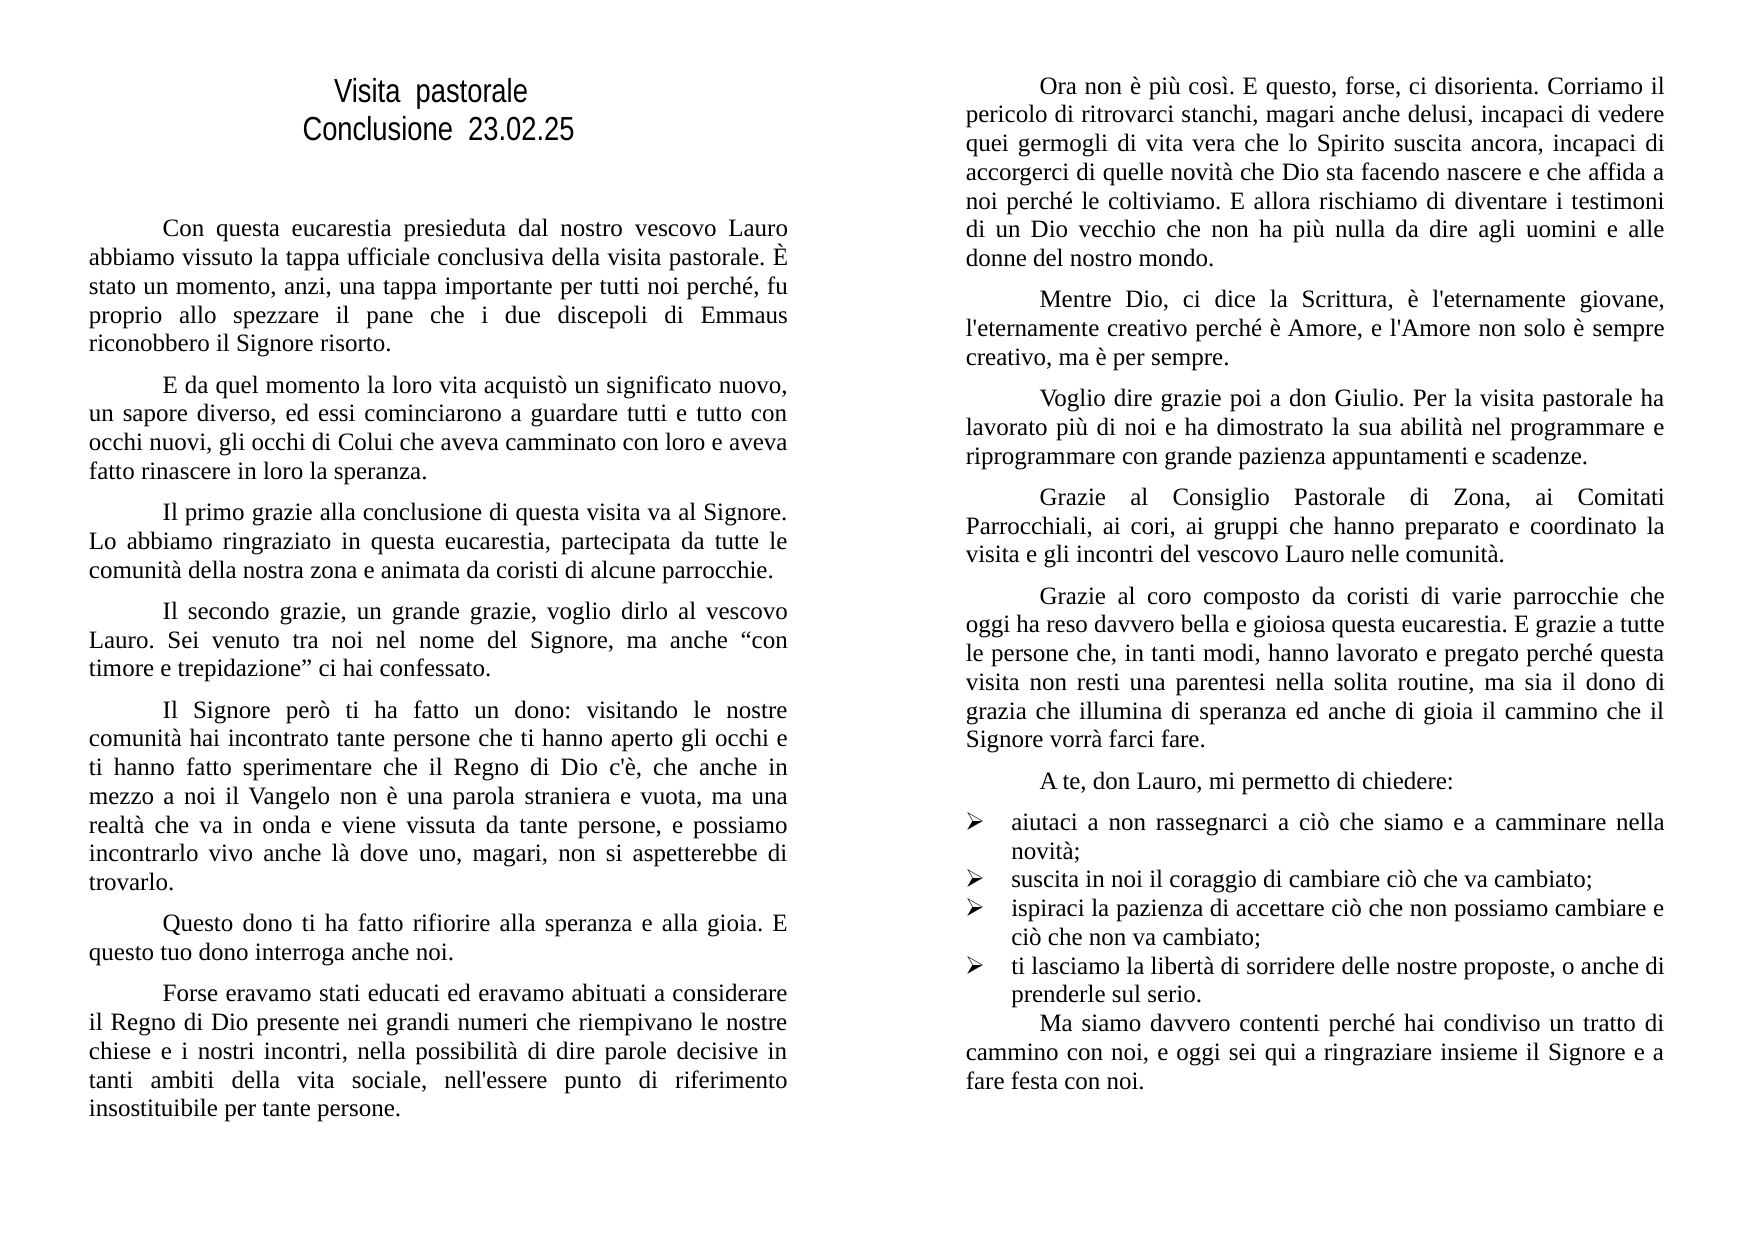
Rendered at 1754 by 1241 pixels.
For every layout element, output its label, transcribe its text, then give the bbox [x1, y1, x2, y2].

text E da quel momento la loro vita acquistò un significato nuovo, un sapore diverso, ed essi cominciarono a guardare tutti e tutto con occhi nuovi, gli occhi di Colui che aveva camminato con loro e aveva fatto rinascere in loro la speranza. [89, 370, 788, 485]
list ispiraci la pazienza di accettare ciò che non possiamo cambiare e ciò che non va cambiato; [965, 893, 1665, 951]
text Il Signore però ti ha fatto un dono: visitando le nostre comunità hai incontrato tante persone che ti hanno aperto gli occhi e ti hanno fatto sperimentare che il Regno di Dio c'è, che anche in mezzo a noi il Vangelo non è una parola straniera e vuota, ma una realtà che va in onda e viene vissuta da tante persone, e possiamo incontrarlo vivo anche là dove uno, magari, non si aspetterebbe di trovarlo. [89, 695, 788, 896]
text Ma siamo davvero contenti perché hai condiviso un tratto di cammino con noi, e oggi sei qui a ringraziare insieme il Signore e a fare festa con noi. [966, 1008, 1665, 1094]
text Grazie al Consiglio Pastorale di Zona, ai Comitati Parrocchiali, ai cori, ai gruppi che hanno preparato e coordinato la visita e gli incontri del vescovo Lauro nelle comunità. [966, 482, 1665, 568]
text Questo dono ti ha fatto rifiorire alla speranza e alla gioia. E questo tuo dono interroga anche noi. [89, 908, 788, 966]
text Mentre Dio, ci dice la Scrittura, è l'eternamente giovane, l'eternamente creativo perché è Amore, e l'Amore non solo è sempre creativo, ma è per sempre. [966, 284, 1665, 371]
text Ora non è più così. E questo, forse, ci disorienta. Corriamo il pericolo di ritrovarci stanchi, magari anche delusi, incapaci di vedere quei germogli di vita vera che lo Spirito suscita ancora, incapaci di accorgerci di quelle novità che Dio sta facendo nascere e che affida a noi perché le coltiviamo. E allora rischiamo di diventare i testimoni di un Dio vecchio che non ha più nulla da dire agli uomini e alle donne del nostro mondo. [966, 71, 1665, 272]
text Con questa eucarestia presieduta dal nostro vescovo Lauro abbiamo vissuto la tappa ufficiale conclusiva della visita pastorale. È stato un momento, anzi, una tappa importante per tutti noi perché, fu proprio allo spezzare il pane che i due discepoli di Emmaus riconobbero il Signore risorto. [89, 213, 788, 357]
text Forse eravamo stati educati ed eravamo abituati a considerare il Regno di Dio presente nei grandi numeri che riempivano le nostre chiese e i nostri incontri, nella possibilità di dire parole decisive in tanti ambiti della vita sociale, nell'essere punto di riferimento insostituibile per tante persone. [89, 978, 788, 1122]
text Voglio dire grazie poi a don Giulio. Per la visita pastorale ha lavorato più di noi e ha dimostrato la sua abilità nel programmare e riprogrammare con grande pazienza appuntamenti e scadenze. [966, 383, 1665, 469]
list ti lasciamo la libertà di sorridere delle nostre proposte, o anche di prenderle sul serio. [965, 951, 1665, 1008]
title Conclusione 23.02.25 [89, 109, 788, 147]
text Il primo grazie alla conclusione di questa visita va al Signore. Lo abbiamo ringraziato in questa eucarestia, partecipata da tutte le comunità della nostra zona e animata da coristi di alcune parrocchie. [89, 497, 788, 583]
text A te, don Lauro, mi permetto di chiedere: [966, 766, 1665, 794]
text Grazie al coro composto da coristi di varie parrocchie che oggi ha reso davvero bella e gioiosa questa eucarestia. E grazie a tutte le persone che, in tanti modi, hanno lavorato e pregato perché questa visita non resti una parentesi nella solita routine, ma sia il dono di grazia che illumina di speranza ed anche di gioia il cammino che il Signore vorrà farci fare. [966, 581, 1665, 753]
list aiutaci a non rassegnarci a ciò che siamo e a camminare nella novità; [965, 807, 1665, 864]
text Il secondo grazie, un grande grazie, voglio dirlo al vescovo Lauro. Sei venuto tra noi nel nome del Signore, ma anche “con timore e trepidazione” ci hai confessato. [89, 596, 788, 682]
list suscita in noi il coraggio di cambiare ciò che va cambiato; [965, 864, 1665, 893]
title Visita pastorale [89, 71, 788, 109]
